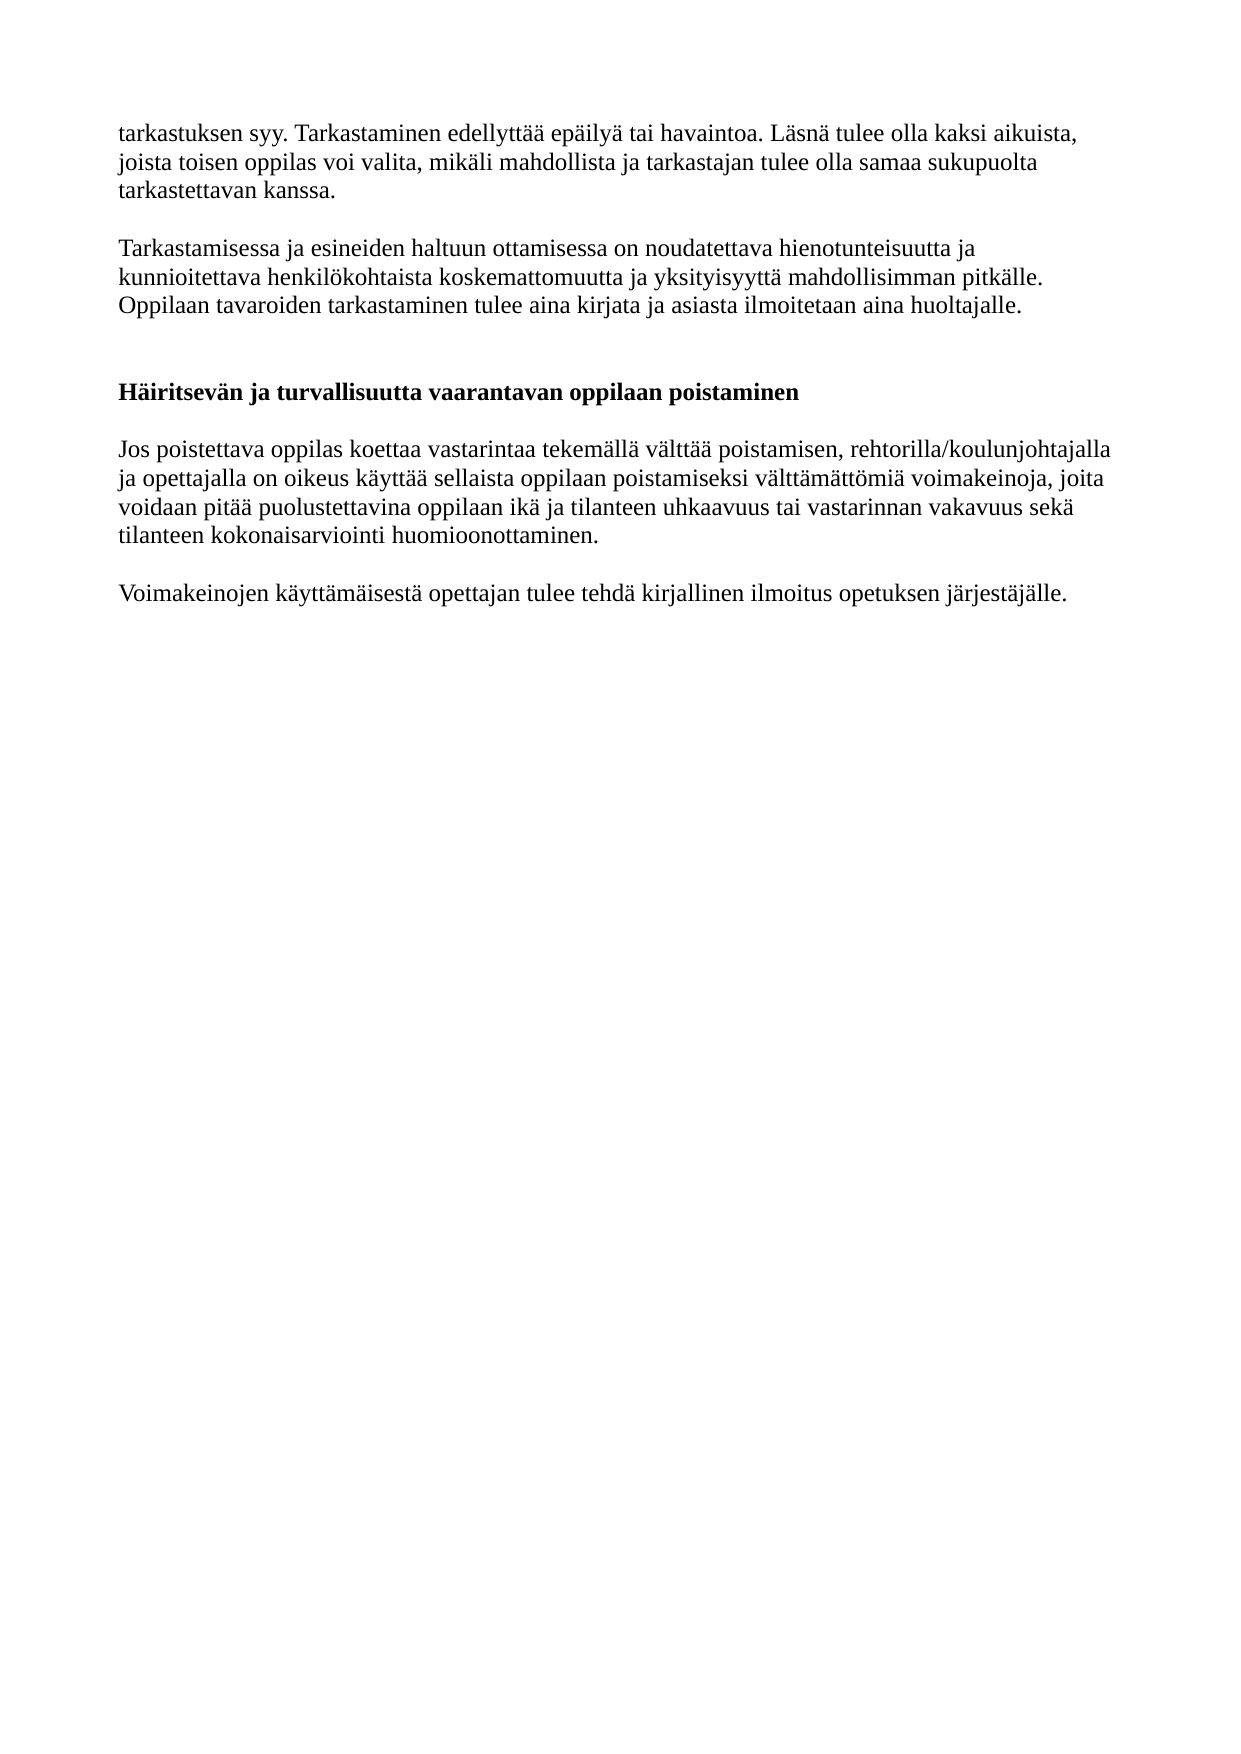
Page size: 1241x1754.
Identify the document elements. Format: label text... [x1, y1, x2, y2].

text Voimakeinojen käyttämäisestä opettajan tulee tehdä kirjallinen ilmoitus opetuksen järjestäjälle. [118, 578, 1122, 607]
text Jos poistettava oppilas koettaa vastarintaa tekemällä välttää poistamisen, rehtorilla/koulunjohtajalla ja opettajalla on oikeus käyttää sellaista oppilaan poistamiseksi välttämättömiä voimakeinoja, joita voidaan pitää puolustettavina oppilaan ikä ja tilanteen uhkaavuus tai vastarinnan vakavuus sekä tilanteen kokonaisarviointi huomioonottaminen. [118, 434, 1122, 549]
text Häiritsevän ja turvallisuutta vaarantavan oppilaan poistaminen [118, 377, 1122, 406]
text tarkastuksen syy. Tarkastaminen edellyttää epäilyä tai havaintoa. Läsnä tulee olla kaksi aikuista, joista toisen oppilas voi valita, mikäli mahdollista ja tarkastajan tulee olla samaa sukupuolta tarkastettavan kanssa. [118, 118, 1122, 204]
text Tarkastamisessa ja esineiden haltuun ottamisessa on noudatettava hienotunteisuutta ja kunnioitettava henkilökohtaista koskemattomuutta ja yksityisyyttä mahdollisimman pitkälle. Oppilaan tavaroiden tarkastaminen tulee aina kirjata ja asiasta ilmoitetaan aina huoltajalle. [118, 233, 1122, 319]
